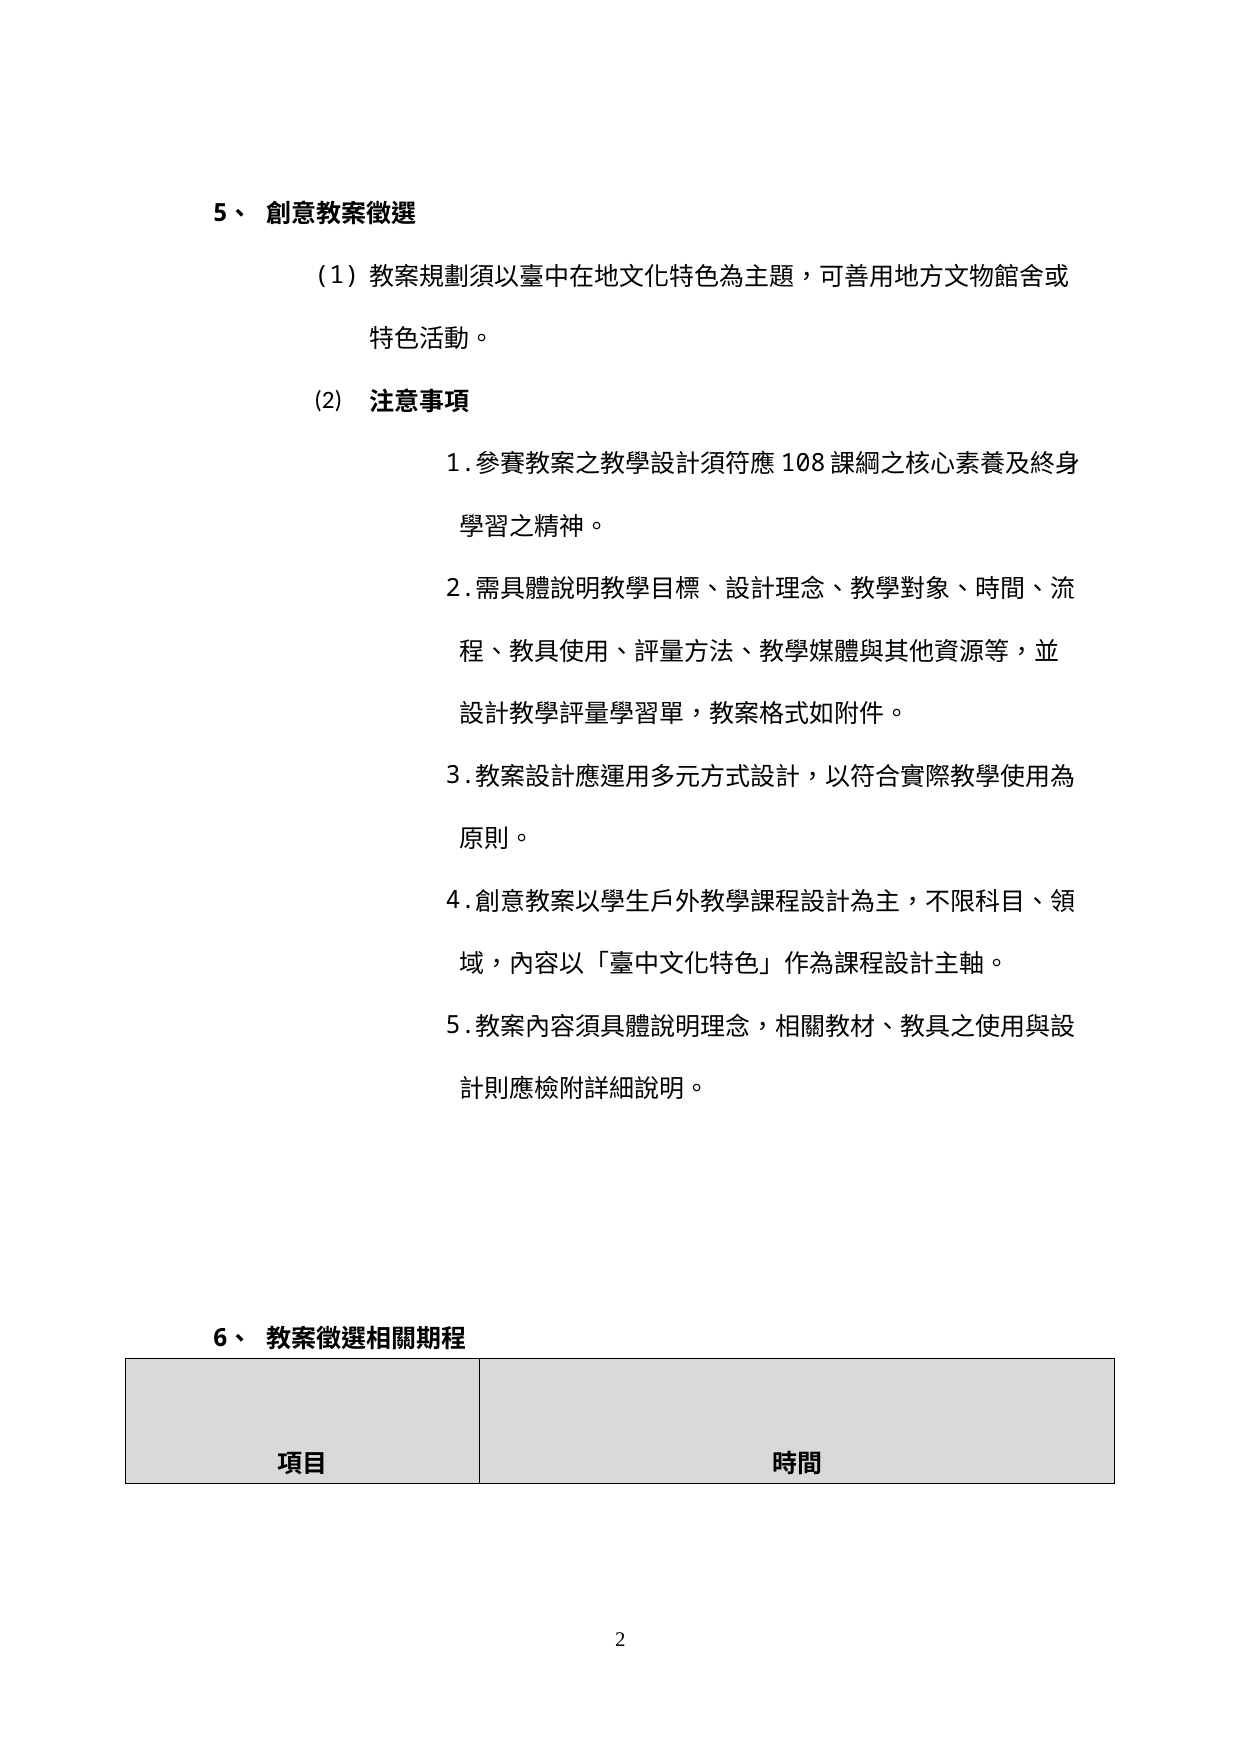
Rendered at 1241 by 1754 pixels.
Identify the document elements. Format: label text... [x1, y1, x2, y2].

list 參賽教案之教學設計須符應108課綱之核心素養及終身學習之精神。 [445, 420, 1081, 545]
list 教案徵選相關期程 [213, 1295, 1081, 1358]
list 教案設計應運用多元方式設計，以符合實際教學使用為原則。 [445, 733, 1081, 858]
list 創意教案徵選 [213, 170, 1081, 233]
list 創意教案以學生戶外教學課程設計為主，不限科目、領域，內容以「臺中文化特色」作為課程設計主軸。 [445, 858, 1081, 983]
list 需具體說明教學目標、設計理念、教學對象、時間、流程、教具使用、評量方法、教學媒體與其他資源等，並設計教學評量學習單，教案格式如附件。 [445, 545, 1081, 733]
list 教案規劃須以臺中在地文化特色為主題，可善用地方文物館舍或特色活動。 [314, 233, 1081, 358]
list 注意事項 [314, 358, 1081, 420]
list 教案內容須具體說明理念，相關教材、教具之使用與設計則應檢附詳細說明。 [445, 983, 1081, 1108]
table_header 項目 [126, 1359, 479, 1483]
table_header 時間 [480, 1359, 1114, 1483]
